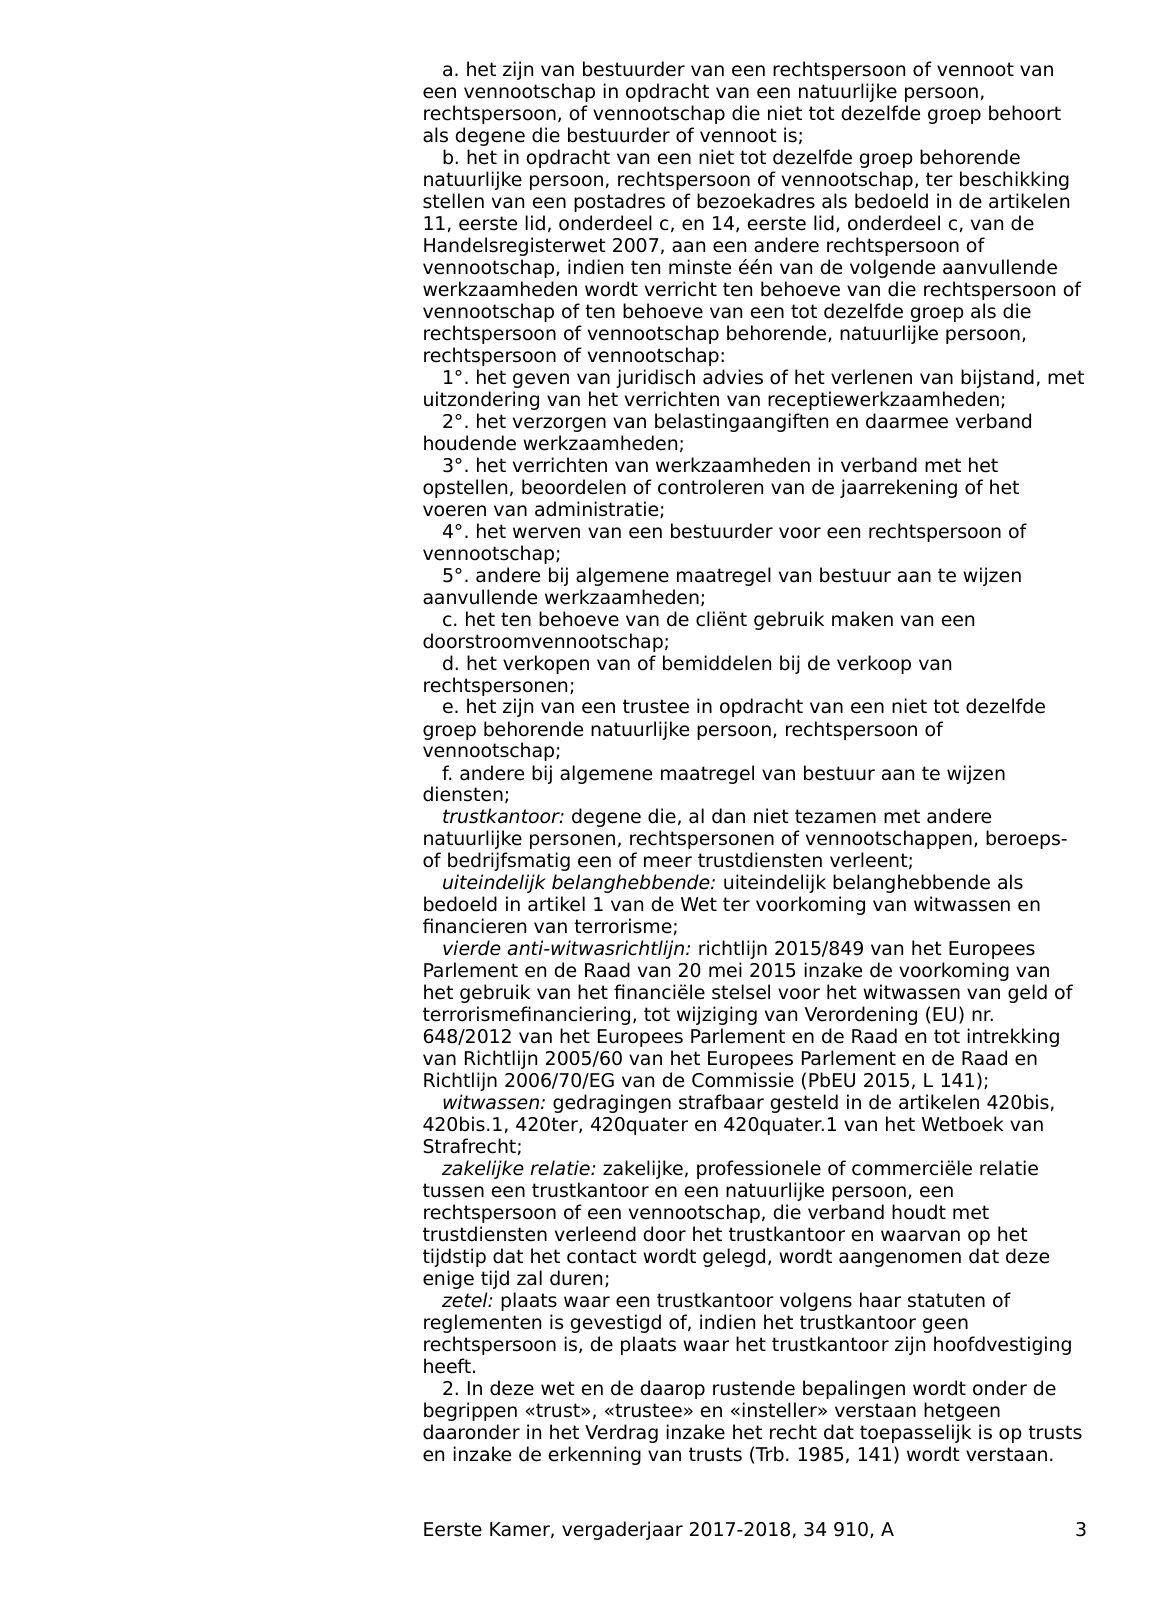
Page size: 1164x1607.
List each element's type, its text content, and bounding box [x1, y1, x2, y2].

text 2. In deze wet en de daarop rustende bepalingen wordt onder de begrippen «trust», «trustee» en «insteller» verstaan hetgeen daaronder in het Verdrag inzake het recht dat toepasselijk is op trusts en inzake de erkenning van trusts (Trb. 1985, 141) wordt verstaan. [422, 1378, 1087, 1466]
text vierde anti-witwasrichtlijn: richtlijn 2015/849 van het Europees Parlement en de Raad van 20 mei 2015 inzake de voorkoming van het gebruik van het financiële stelsel voor het witwassen van geld of terrorismefinanciering, tot wijziging van Verordening (EU) nr. 648/2012 van het Europees Parlement en de Raad en tot intrekking van Richtlijn 2005/60 van het Europees Parlement en de Raad en Richtlijn 2006/70/EG van de Commissie (PbEU 2015, L 141); [422, 938, 1087, 1092]
text 5°. andere bij algemene maatregel van bestuur aan te wijzen aanvullende werkzaamheden; [422, 564, 1087, 608]
text 4°. het werven van een bestuurder voor een rechtspersoon of vennootschap; [422, 521, 1087, 564]
text d. het verkopen van of bemiddelen bij de verkoop van rechtspersonen; [422, 652, 1087, 696]
text 1°. het geven van juridisch advies of het verlenen van bijstand, met uitzondering van het verrichten van receptiewerkzaamheden; [422, 367, 1087, 411]
text witwassen: gedragingen strafbaar gesteld in de artikelen 420bis, 420bis.1, 420ter, 420quater en 420quater.1 van het Wetboek van Strafrecht; [422, 1092, 1087, 1158]
text uiteindelijk belanghebbende: uiteindelijk belanghebbende als bedoeld in artikel 1 van de Wet ter voorkoming van witwassen en financieren van terrorisme; [422, 872, 1087, 938]
text b. het in opdracht van een niet tot dezelfde groep behorende natuurlijke persoon, rechtspersoon of vennootschap, ter beschikking stellen van een postadres of bezoekadres als bedoeld in de artikelen 11, eerste lid, onderdeel c, en 14, eerste lid, onderdeel c, van de Handelsregisterwet 2007, aan een andere rechtspersoon of vennootschap, indien ten minste één van de volgende aanvullende werkzaamheden wordt verricht ten behoeve van die rechtspersoon of vennootschap of ten behoeve van een tot dezelfde groep als die rechtspersoon of vennootschap behorende, natuurlijke persoon, rechtspersoon of vennootschap: [422, 147, 1087, 367]
text a. het zijn van bestuurder van een rechtspersoon of vennoot van een vennootschap in opdracht van een natuurlijke persoon, rechtspersoon, of vennootschap die niet tot dezelfde groep behoort als degene die bestuurder of vennoot is; [422, 59, 1087, 147]
text zetel: plaats waar een trustkantoor volgens haar statuten of reglementen is gevestigd of, indien het trustkantoor geen rechtspersoon is, de plaats waar het trustkantoor zijn hoofdvestiging heeft. [422, 1290, 1087, 1378]
text 3°. het verrichten van werkzaamheden in verband met het opstellen, beoordelen of controleren van de jaarrekening of het voeren van administratie; [422, 455, 1087, 521]
text zakelijke relatie: zakelijke, professionele of commerciële relatie tussen een trustkantoor en een natuurlijke persoon, een rechtspersoon of een vennootschap, die verband houdt met trustdiensten verleend door het trustkantoor en waarvan op het tijdstip dat het contact wordt gelegd, wordt aangenomen dat deze enige tijd zal duren; [422, 1158, 1087, 1290]
text f. andere bij algemene maatregel van bestuur aan te wijzen diensten; [422, 762, 1087, 806]
text 2°. het verzorgen van belastingaangiften en daarmee verband houdende werkzaamheden; [422, 411, 1087, 455]
text e. het zijn van een trustee in opdracht van een niet tot dezelfde groep behorende natuurlijke persoon, rechtspersoon of vennootschap; [422, 696, 1087, 762]
text trustkantoor: degene die, al dan niet tezamen met andere natuurlijke personen, rechtspersonen of vennootschappen, beroeps- of bedrijfsmatig een of meer trustdiensten verleent; [422, 806, 1087, 872]
text c. het ten behoeve van de cliënt gebruik maken van een doorstroomvennootschap; [422, 608, 1087, 652]
